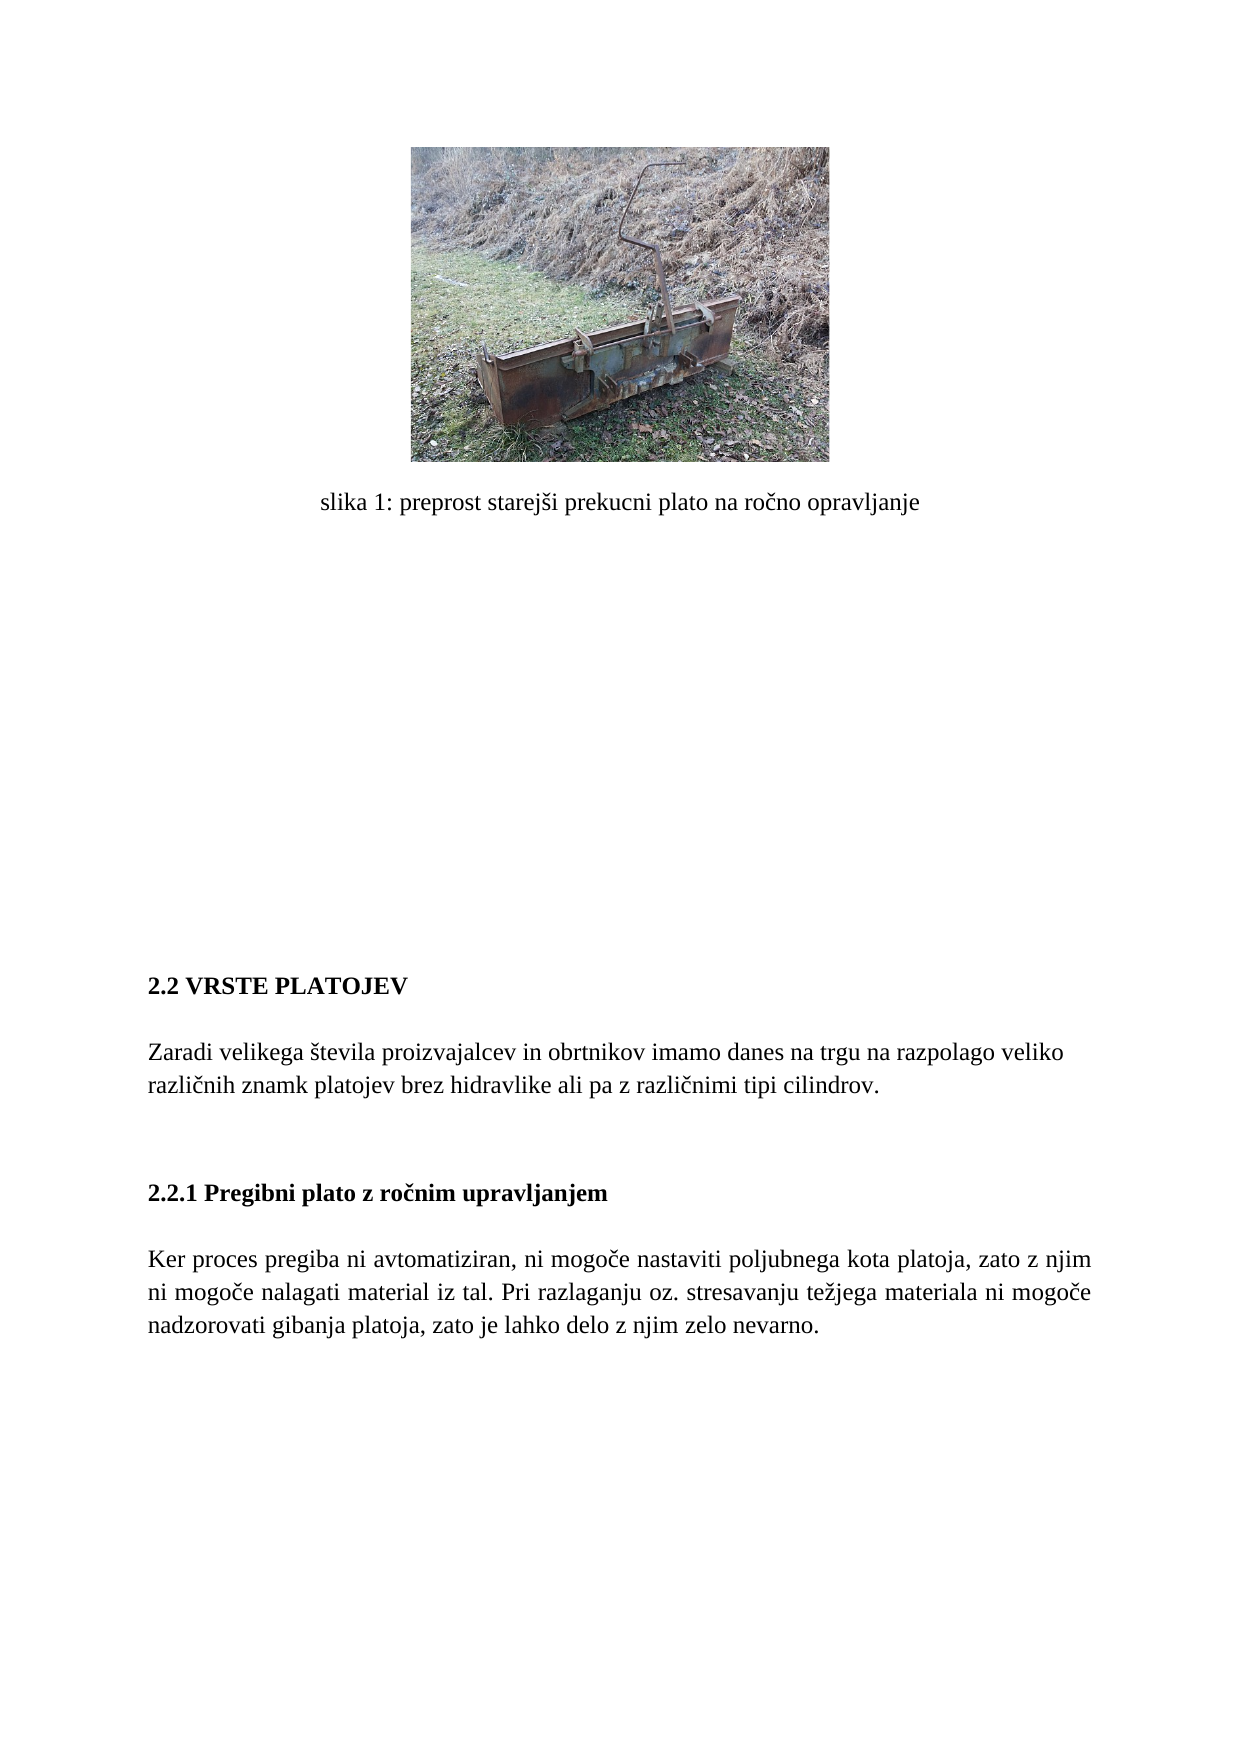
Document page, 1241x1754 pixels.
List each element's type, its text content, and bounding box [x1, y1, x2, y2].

subtitle 2.2.1 Pregibni plato z ročnim upravljanjem [148, 1178, 1093, 1240]
text 2.2 VRSTE PLATOJEV Zaradi velikega števila proizvajalcev in obrtnikov imamo danes na trgu na razpolago veliko različnih znamk platojev brez hidravlike ali pa z različnimi tipi cilindrov. [148, 971, 1093, 1099]
text Ker proces pregiba ni avtomatiziran, ni mogoče nastaviti poljubnega kota platoja, zato z njim ni mogoče nalagati material iz tal. Pri razlaganju oz. stresavanju težjega materiala ni mogoče nadzorovati gibanja platoja, zato je lahko delo z njim zelo nevarno. [148, 1244, 1093, 1339]
text slika 1: preprost starejši prekucni plato na ročno opravljanje [148, 487, 1093, 515]
picture [410, 147, 830, 462]
